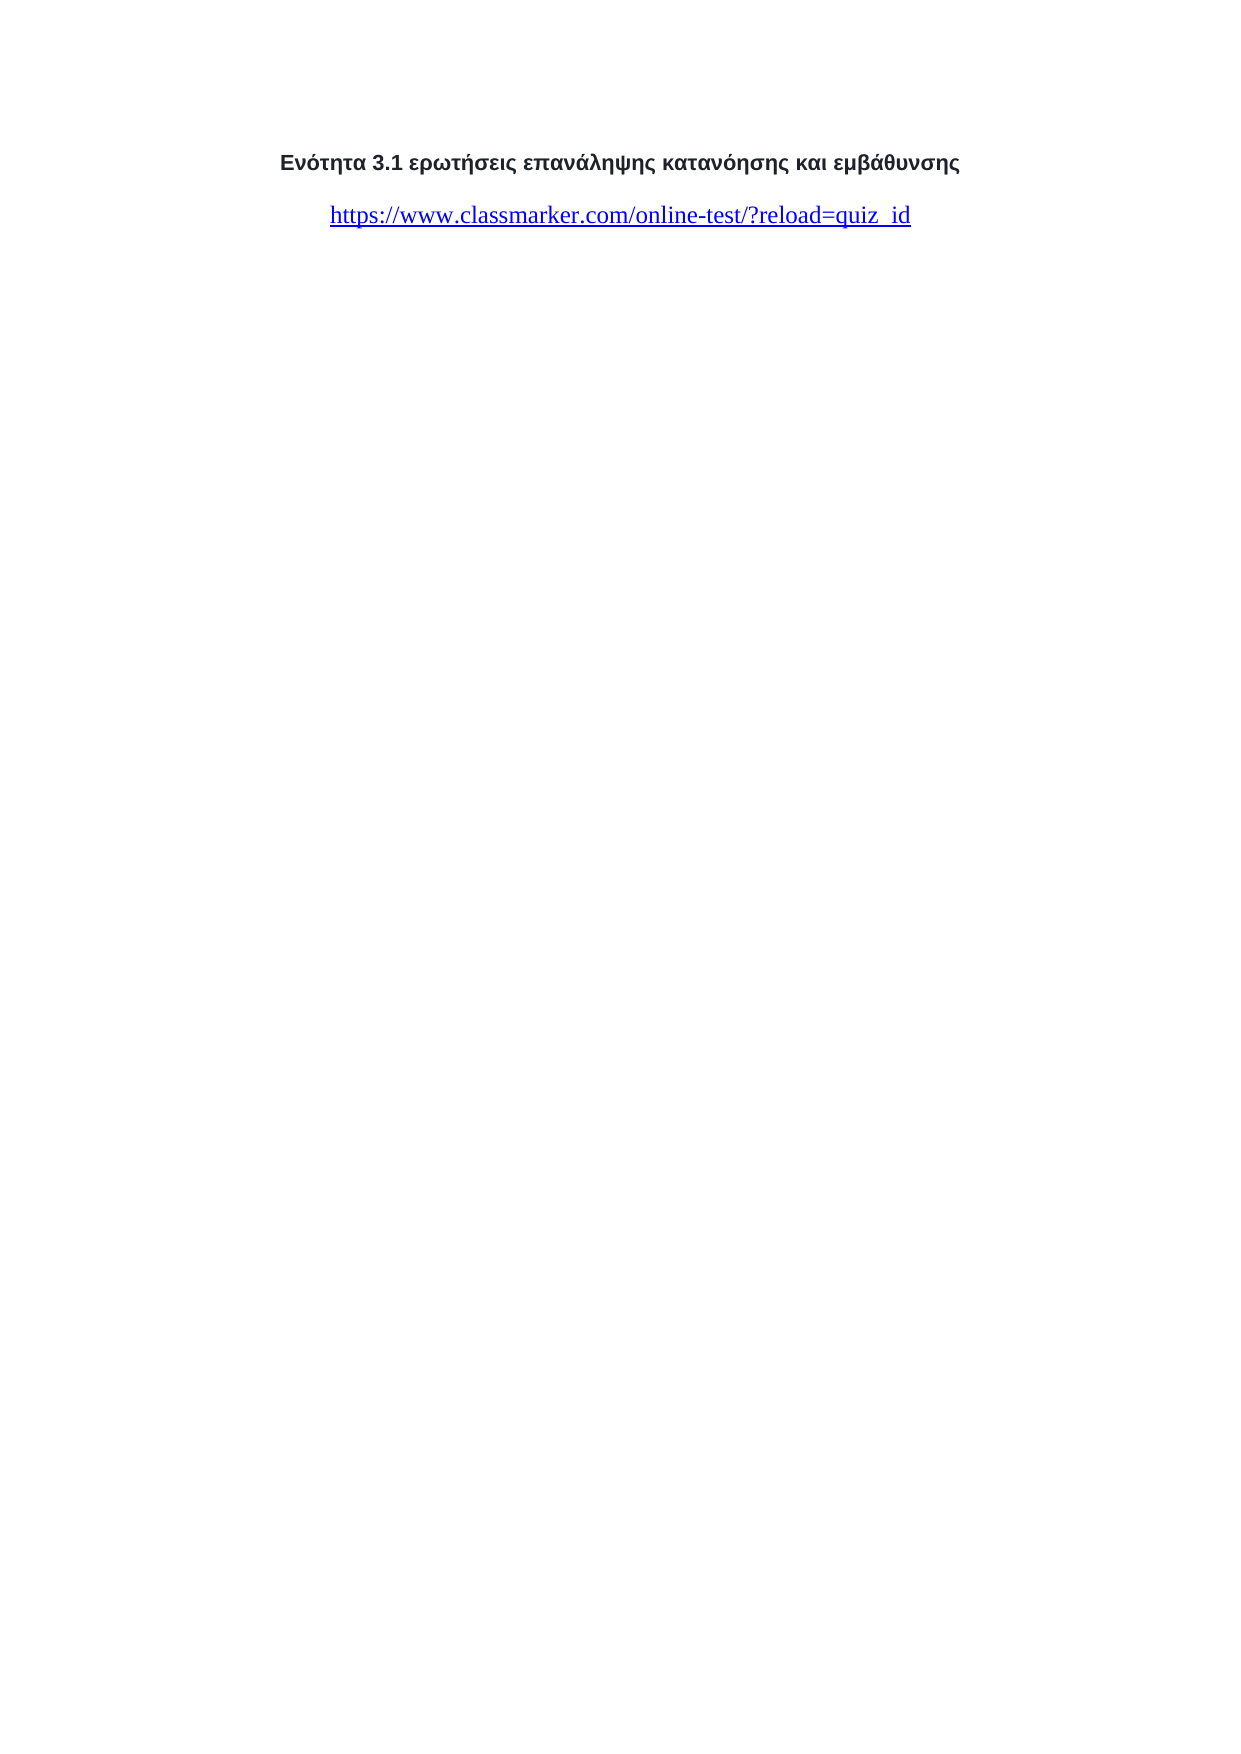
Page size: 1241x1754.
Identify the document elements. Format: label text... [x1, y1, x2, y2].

text https://www.classmarker.com/online-test/?reload=quiz_id [187, 200, 1053, 229]
text Ενότητα 3.1 ερωτήσεις επανάληψης κατανόησης και εμβάθυνσης [187, 150, 1053, 175]
